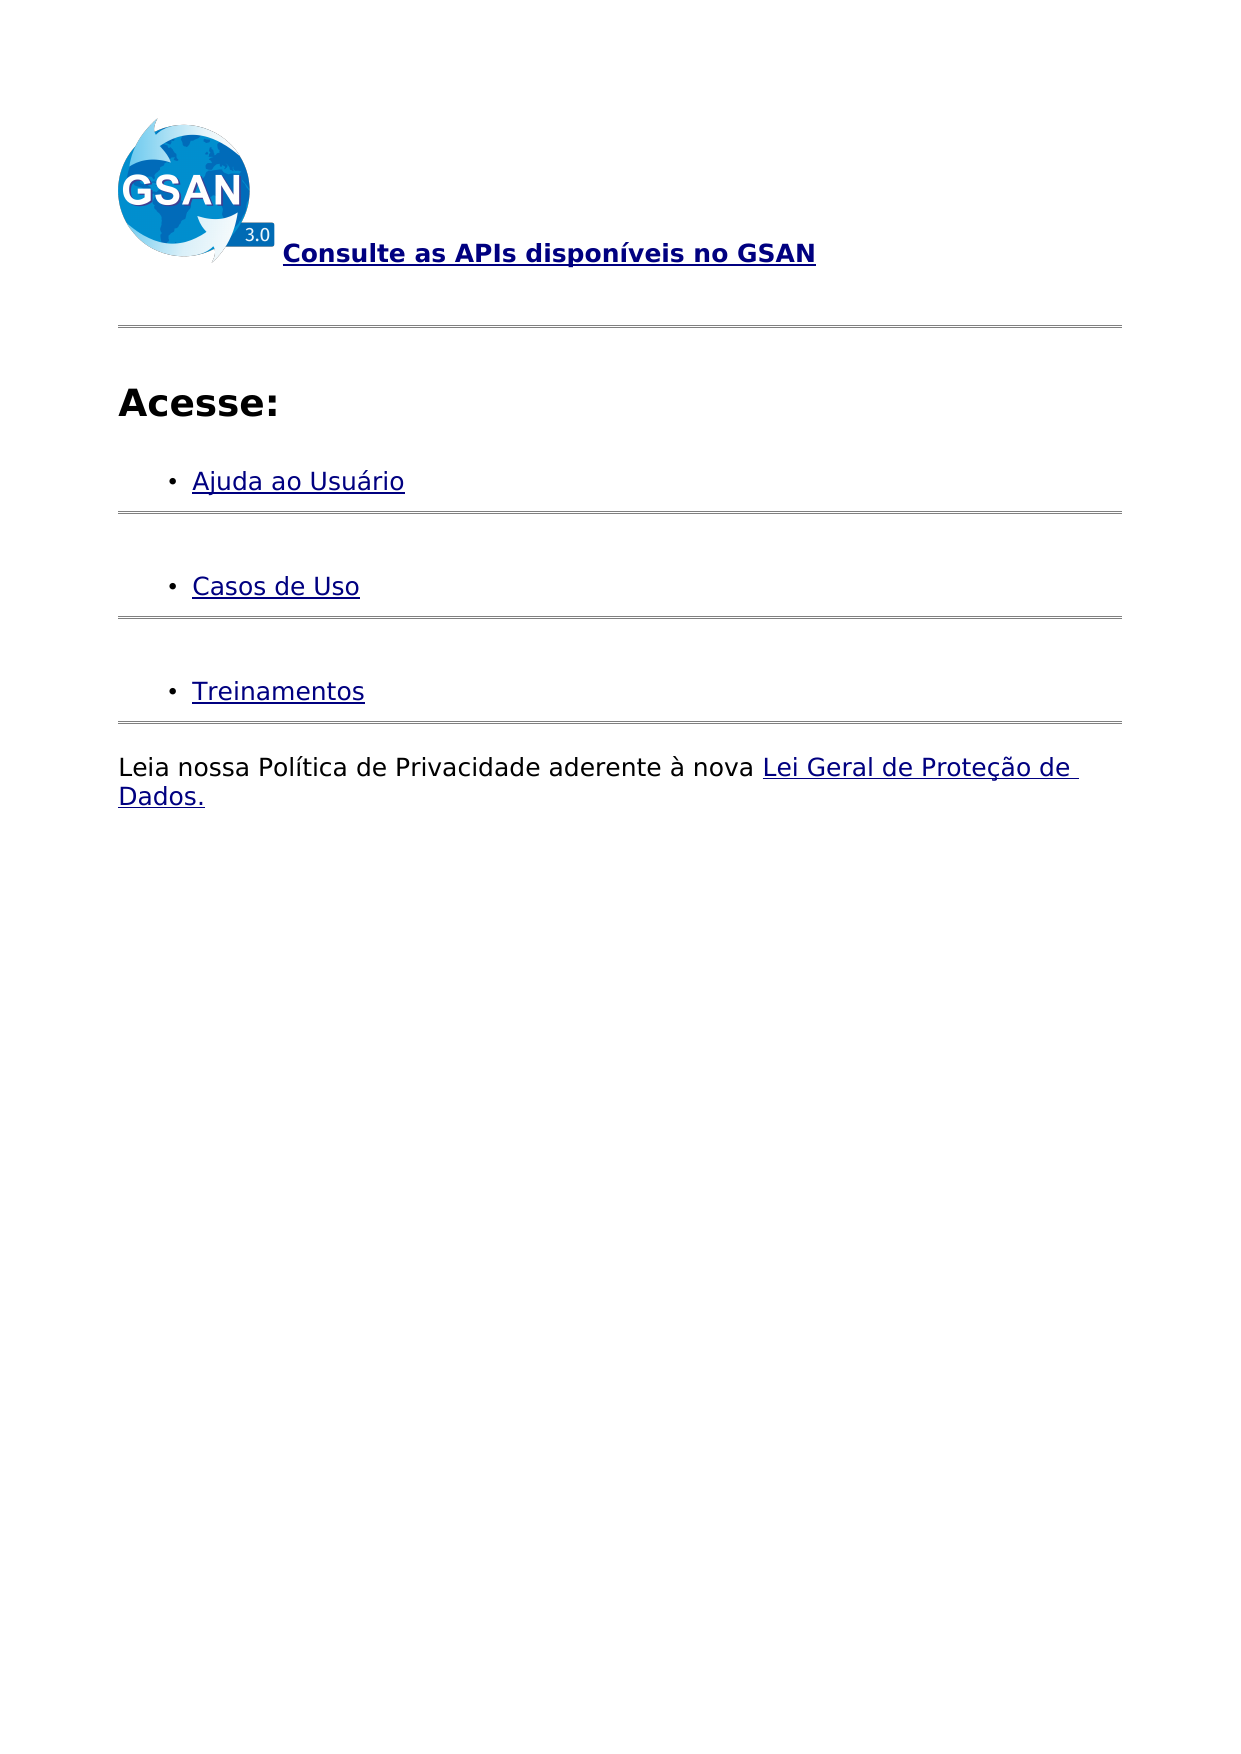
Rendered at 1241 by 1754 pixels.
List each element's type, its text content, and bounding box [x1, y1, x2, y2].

text Leia nossa Política de Privacidade aderente à nova Lei Geral de Proteção de Dados. [118, 753, 1122, 811]
picture [118, 118, 275, 263]
list Casos de Uso [177, 572, 1122, 601]
list Treinamentos [177, 677, 1122, 706]
text Consulte as APIs disponíveis no GSAN [118, 118, 1122, 298]
list Ajuda ao Usuário [177, 467, 1122, 496]
subtitle Acesse: [118, 382, 1122, 425]
